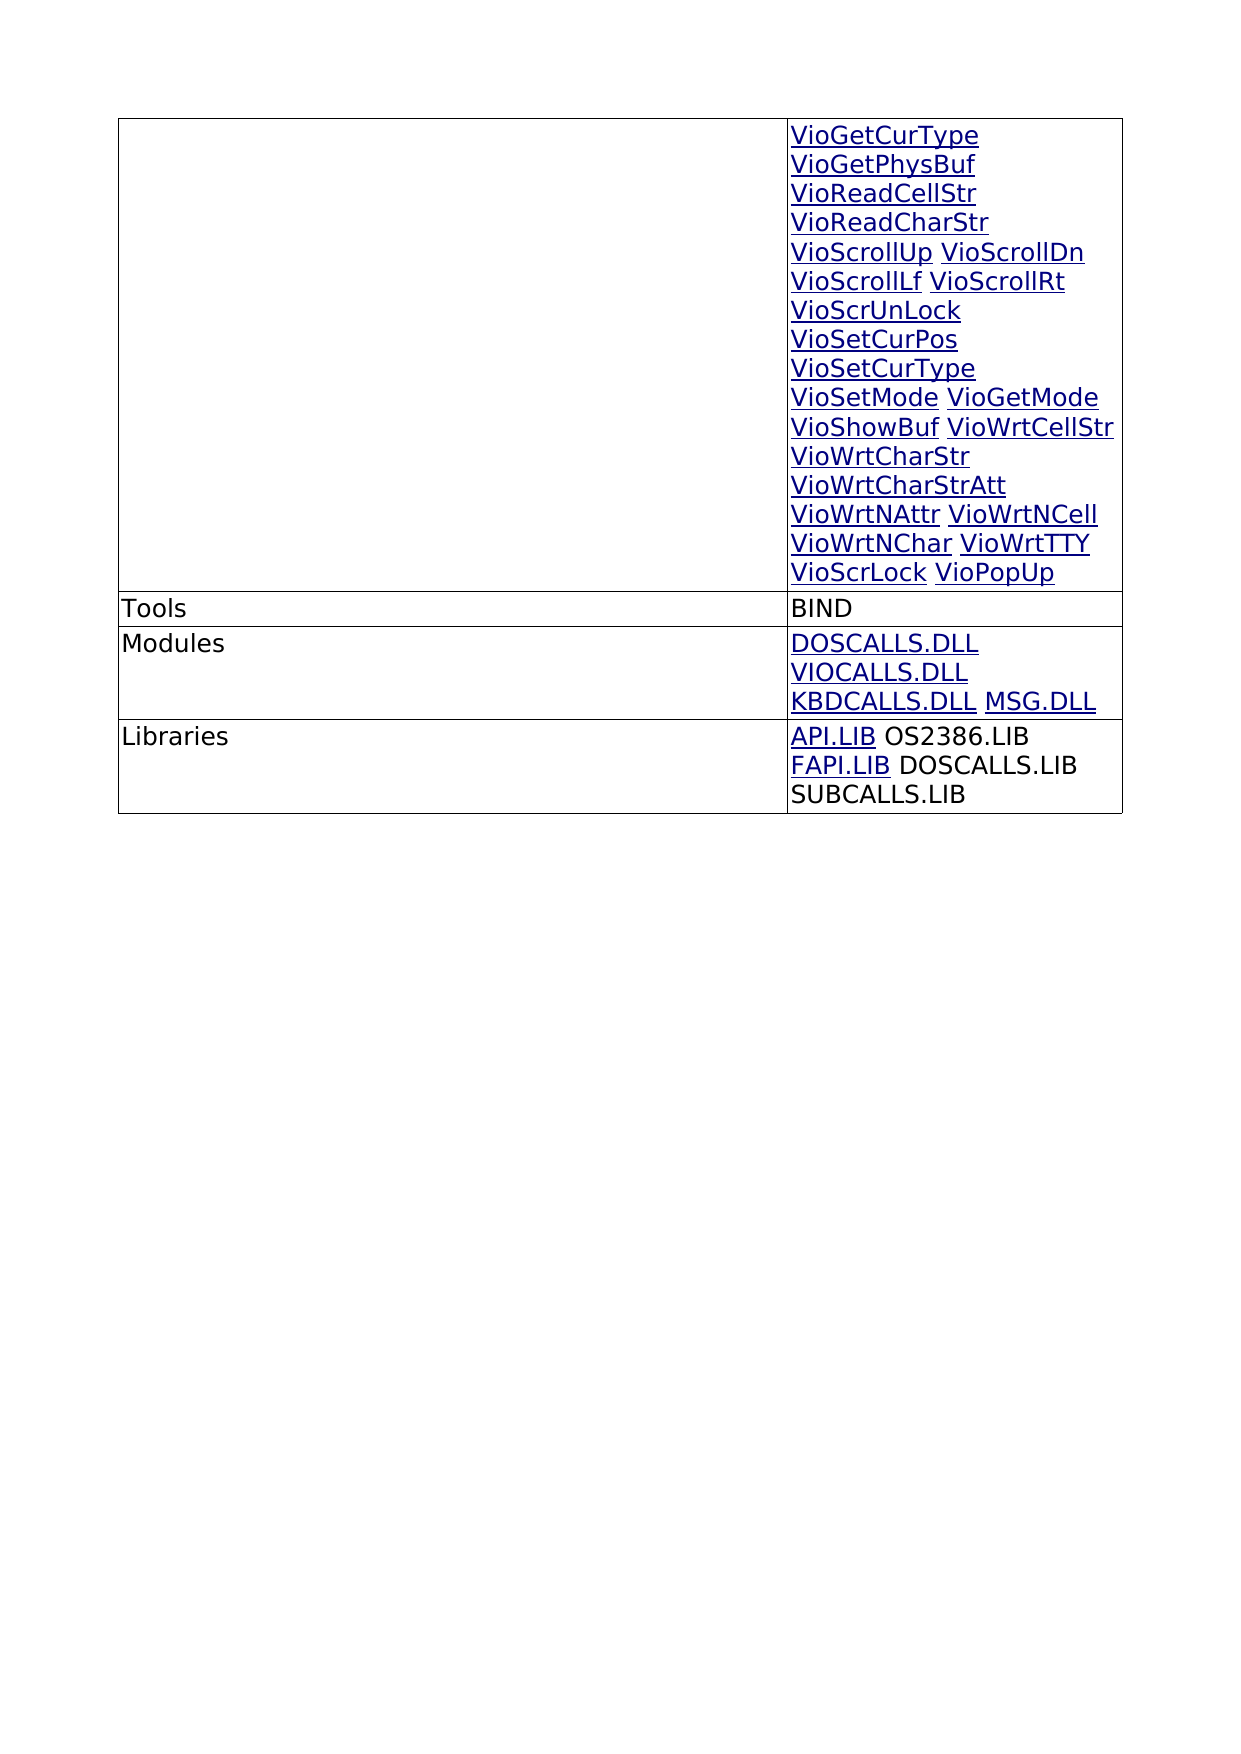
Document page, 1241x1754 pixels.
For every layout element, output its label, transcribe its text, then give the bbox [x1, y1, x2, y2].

table_cell VioGetCurType VioGetPhysBuf VioReadCellStr VioReadCharStr VioScrollUp VioScrollDn VioScrollLf VioScrollRt VioScrUnLock VioSetCurPos VioSetCurType VioSetMode VioGetMode VioShowBuf VioWrtCellStr VioWrtCharStr VioWrtCharStrAtt VioWrtNAttr VioWrtNCell VioWrtNChar VioWrtTTY VioScrLock VioPopUp [788, 119, 1122, 591]
table_cell Modules [119, 627, 787, 719]
table_cell BIND [788, 592, 1122, 626]
table_cell API.LIB OS2386.LIB FAPI.LIB DOSCALLS.LIB SUBCALLS.LIB [788, 720, 1122, 813]
table_cell DOSCALLS.DLL VIOCALLS.DLL KBDCALLS.DLL MSG.DLL [788, 627, 1122, 719]
table_cell [119, 119, 787, 591]
table_cell Libraries [119, 720, 787, 813]
table_cell Tools [119, 592, 787, 626]
